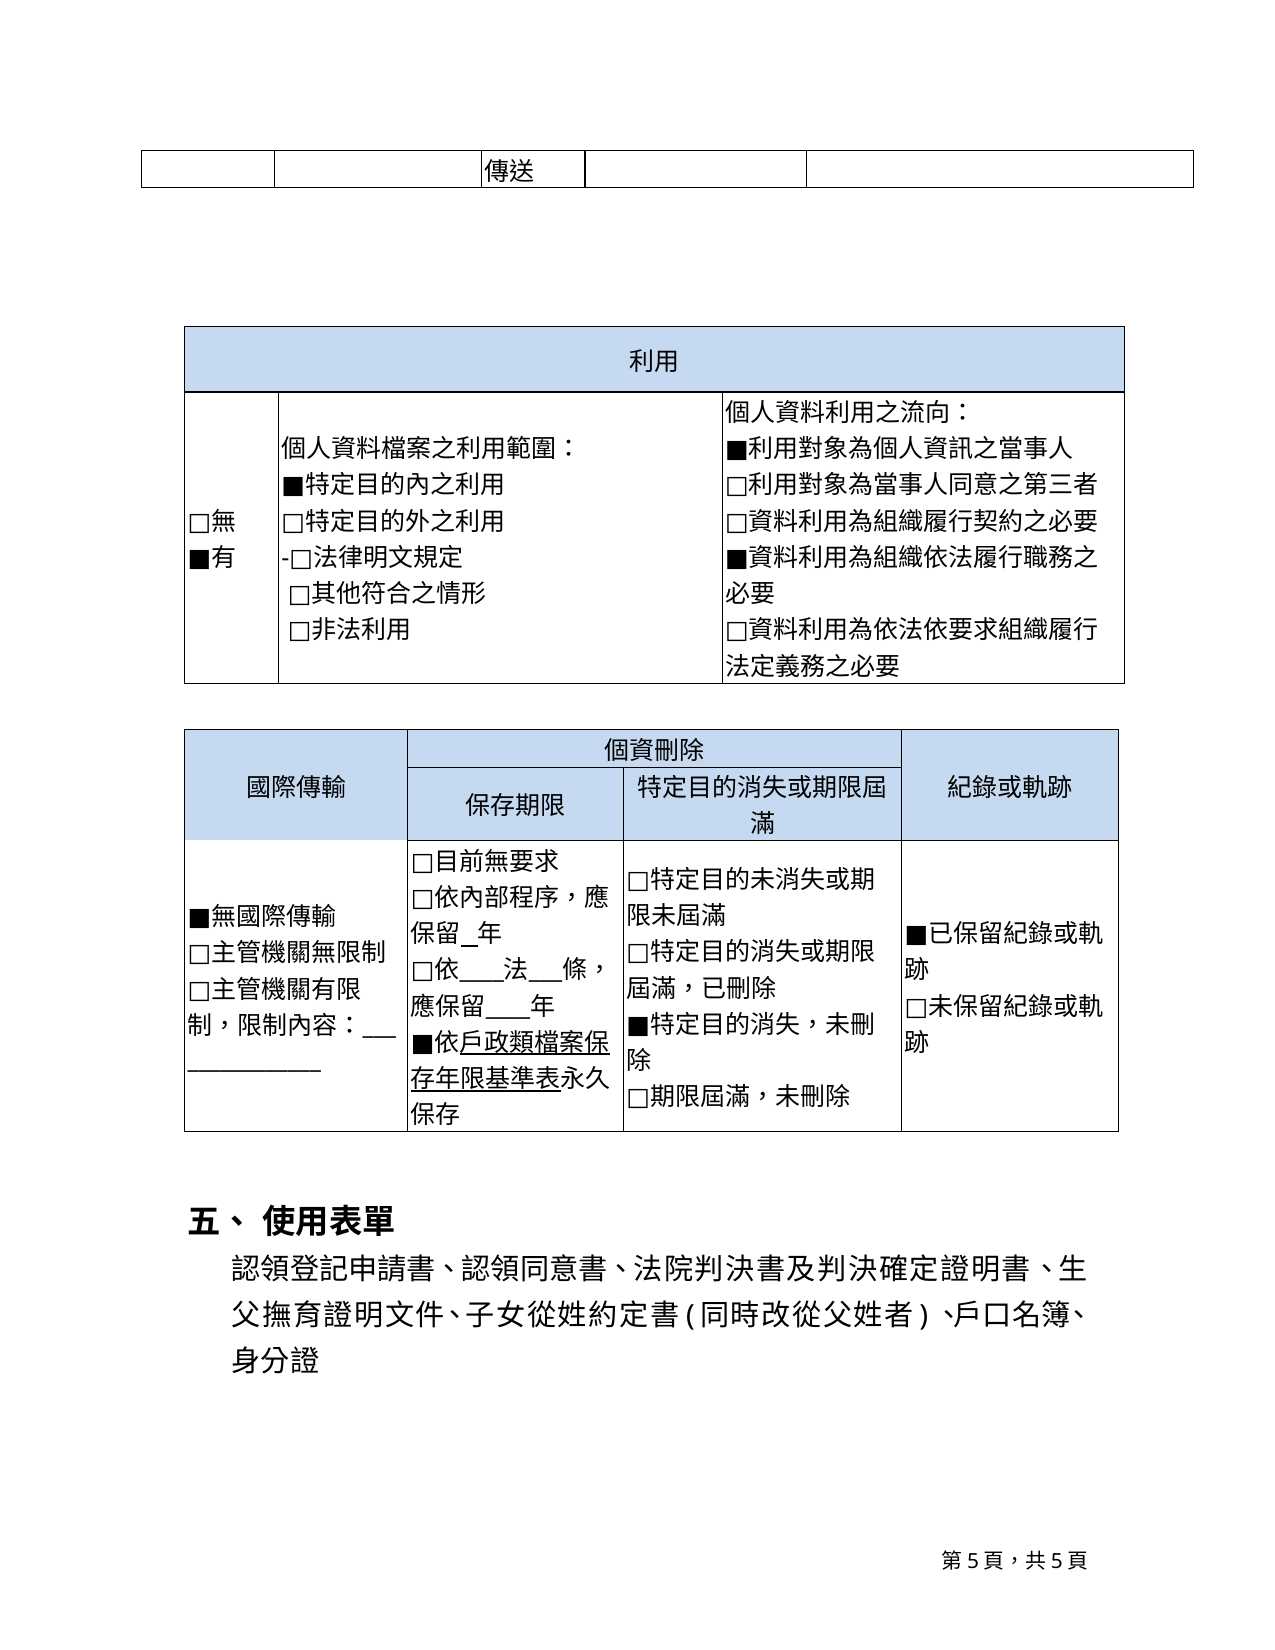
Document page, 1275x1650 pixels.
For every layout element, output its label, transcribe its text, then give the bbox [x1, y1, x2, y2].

table_header 國際傳輸 [185, 730, 407, 840]
table_cell □無 ■有 [185, 393, 278, 682]
table_cell 特定目的消失或期限屆滿 [624, 768, 901, 840]
table_cell 個人資料檔案之利用範圍： ■特定目的內之利用 □特定目的外之利用 -□法律明文規定 □其他符合之情形 □非法利用 [279, 393, 722, 682]
table_cell 傳送 [482, 151, 584, 187]
table_cell 保存期限 [408, 768, 623, 840]
text 認領登記申請書、認領同意書、法院判決書及判決確定證明書、生父撫育證明文件、子女從姓約定書(同時改從父姓者)、戶口名簿、身分證 [231, 1243, 1088, 1381]
table_cell [586, 151, 806, 187]
table_cell □目前無要求 □依內部程序，應保留 年 □依____法___條，應保留____年 ■依戶政類檔案保存年限基準表永久保存 [408, 841, 623, 1131]
table_cell ■已保留紀錄或軌跡 □未保留紀錄或軌跡 [902, 841, 1118, 1131]
table_header 紀錄或軌跡 [902, 730, 1118, 840]
table_cell [807, 151, 1193, 187]
table_cell ■無國際傳輸 □主管機關無限制 □主管機關有限制，限制內容：_______________ [185, 840, 407, 1131]
table_cell [275, 151, 481, 187]
table_header 個資刪除 [408, 730, 901, 767]
table_cell □特定目的未消失或期限未屆滿 □特定目的消失或期限屆滿，已刪除 ■特定目的消失，未刪除 □期限屆滿，未刪除 [624, 841, 901, 1131]
table_cell [142, 151, 274, 187]
table_cell 個人資料利用之流向： ■利用對象為個人資訊之當事人 □利用對象為當事人同意之第三者 □資料利用為組織履行契約之必要 ■資料利用為組織依法履行職務之必要 □資料利用為依法依要求組織履行法定義務之必要 [723, 393, 1124, 682]
list 使用表單 [187, 1197, 1088, 1243]
table_header 利用 [185, 327, 1124, 391]
